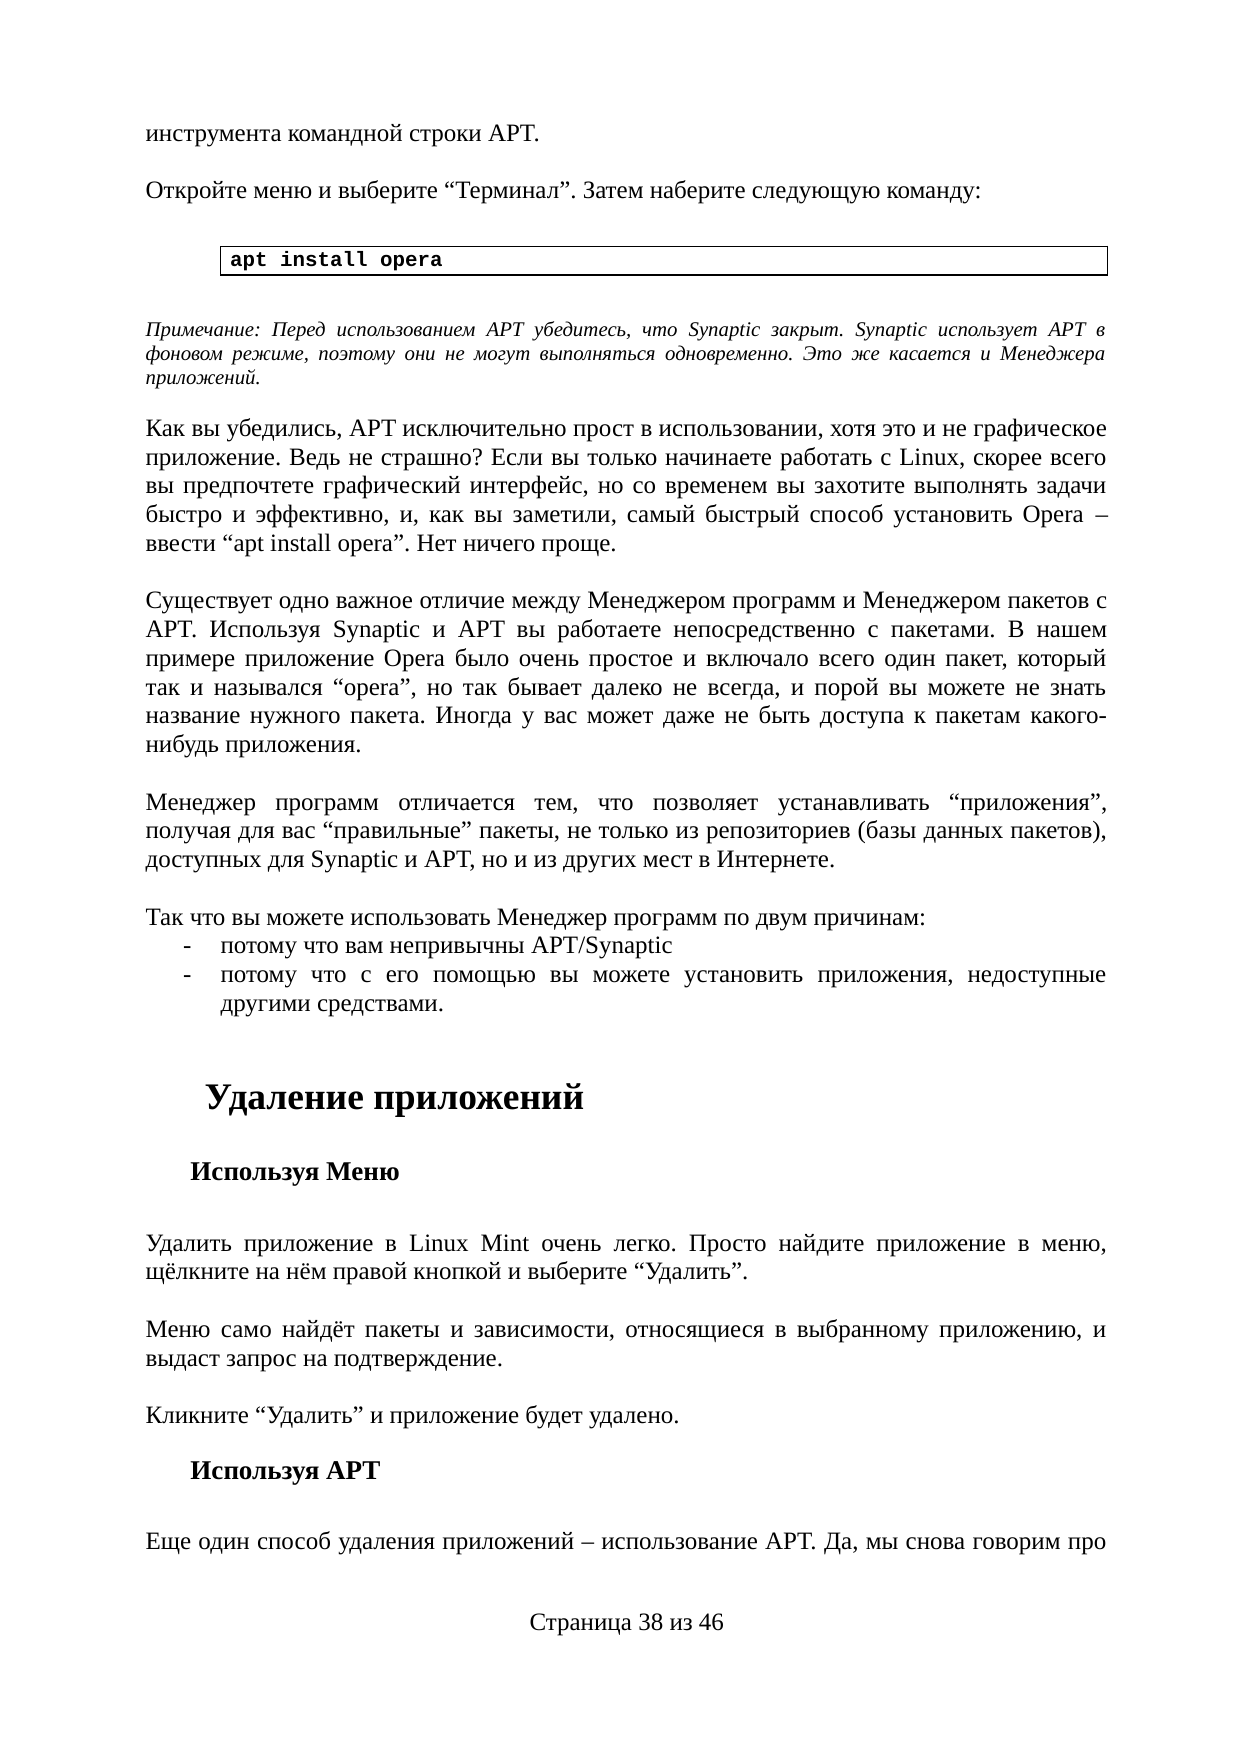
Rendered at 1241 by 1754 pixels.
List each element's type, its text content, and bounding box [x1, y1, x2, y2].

text Примечание: Перед использованием APT убедитесь, что Synaptic закрыт. Synaptic использует APT в фоновом режиме, поэтому они не могут выполняться одновременно. Это же касается и Менеджера приложений. [145, 317, 1108, 389]
text apt install opera [221, 247, 1107, 274]
text Существует одно важное отличие между Менеджером программ и Менеджером пакетов с APT. Используя Synaptic и APT вы работаете непосредственно с пакетами. В нашем примере приложение Opera было очень простое и включало всего один пакет, который так и назывался “opera”, но так бывает далеко не всегда, и порой вы можете не знать название нужного пакета. Иногда у вас может даже не быть доступа к пакетам какого-нибудь приложения. [145, 586, 1108, 758]
list потому что с его помощью вы можете установить приложения, недоступные другими средствами. [183, 959, 1108, 1017]
text Кликните “Удалить” и приложение будет удалено. [145, 1400, 1108, 1429]
subtitle Удаление приложений [204, 1075, 1108, 1118]
text инструмента командной строки APT. [145, 118, 1108, 147]
text Так что вы можете использовать Менеджер программ по двум причинам: [145, 902, 1108, 931]
text Удалить приложение в Linux Mint очень легко. Просто найдите приложение в меню, щёлкните на нём правой кнопкой и выберите “Удалить”. [145, 1228, 1108, 1285]
text Меню само найдёт пакеты и зависимости, относящиеся в выбранному приложению, и выдаст запрос на подтверждение. [145, 1314, 1108, 1371]
text Менеджер программ отличается тем, что позволяет устанавливать “приложения”, получая для вас “правильные” пакеты, не только из репозиториев (базы данных пакетов), доступных для Synaptic и APT, но и из других мест в Интернете. [145, 787, 1108, 873]
subtitle Используя Меню [190, 1155, 1108, 1186]
text Откройте меню и выберите “Терминал”. Затем наберите следующую команду: [145, 176, 1108, 204]
subtitle Используя APT [190, 1454, 1108, 1485]
list потому что вам непривычны APT/Synaptic [183, 931, 1108, 959]
text Еще один способ удаления приложений – использование APT. Да, мы снова говорим про [145, 1526, 1108, 1555]
text Как вы убедились, APT исключительно прост в использовании, хотя это и не графическое приложение. Ведь не страшно? Если вы только начинаете работать с Linux, скорее всего вы предпочтете графический интерфейс, но со временем вы захотите выполнять задачи быстро и эффективно, и, как вы заметили, самый быстрый способ установить Opera – ввести “apt install opera”. Нет ничего проще. [145, 413, 1108, 557]
